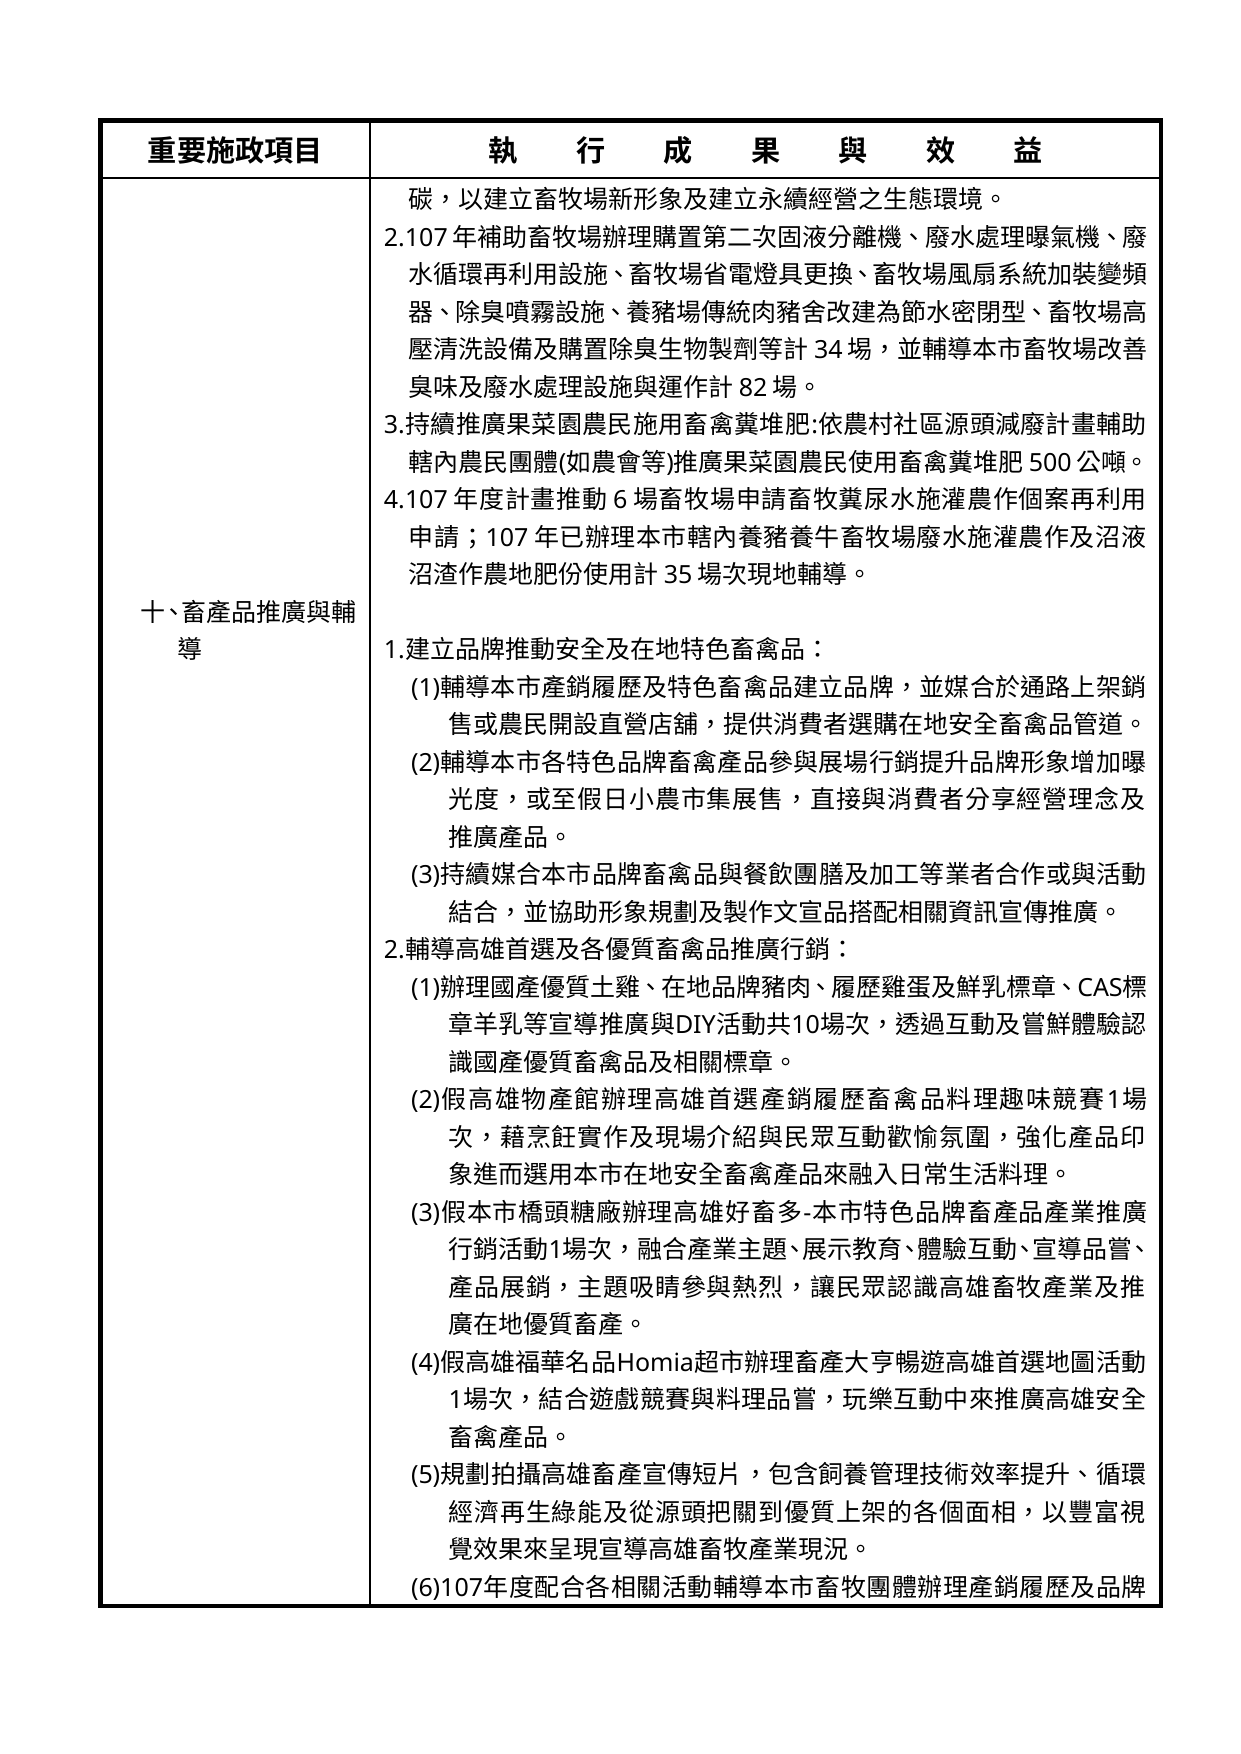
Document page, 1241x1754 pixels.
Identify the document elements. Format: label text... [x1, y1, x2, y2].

table_header 重要施政項目 [103, 123, 369, 177]
table_header 執 行 成 果 與 效 益 [371, 123, 1159, 177]
table_cell 碳，以建立畜牧場新形象及建立永續經營之生態環境。 2.107年補助畜牧場辦理購置第二次固液分離機、廢水處理曝氣機、廢水循環再利用設施、畜牧場省電燈具更換、畜牧場風扇系統加裝變頻器、除臭噴霧設施、養豬場傳統肉豬舍改建為節水密閉型、畜牧場高壓清洗設備及購置除臭生物製劑等計34埸，並輔導本市畜牧場改善臭味及廢水處理設施與運作計82場。 3.持續推廣果菜園農民施用畜禽糞堆肥:依農村社區源頭減廢計畫輔助轄內農民團體(如農會等)推廣果菜園農民使用畜禽糞堆肥500公噸。 4.107年度計畫推動6場畜牧場申請畜牧糞尿水施灌農作個案再利用申請；107年已辦理本市轄內養豬養牛畜牧場廢水施灌農作及沼液沼渣作農地肥份使用計35場次現地輔導。 1.建立品牌推動安全及在地特色畜禽品： (1)輔導本市產銷履歷及特色畜禽品建立品牌，並媒合於通路上架銷售或農民開設直營店舖，提供消費者選購在地安全畜禽品管道。 (2)輔導本市各特色品牌畜禽產品參與展場行銷提升品牌形象增加曝光度，或至假日小農市集展售，直接與消費者分享經營理念及推廣產品。 (3)持續媒合本市品牌畜禽品與餐飲團膳及加工等業者合作或與活動結合，並協助形象規劃及製作文宣品搭配相關資訊宣傳推廣。 2.輔導高雄首選及各優質畜禽品推廣行銷： (1)辦理國產優質土雞、在地品牌豬肉、履歷雞蛋及鮮乳標章、CAS標章羊乳等宣導推廣與DIY活動共10場次，透過互動及嘗鮮體驗認識國產優質畜禽品及相關標章。 (2)假高雄物產館辦理高雄首選產銷履歷畜禽品料理趣味競賽1場次，藉烹飪實作及現場介紹與民眾互動歡愉氛圍，強化產品印象進而選用本市在地安全畜禽產品來融入日常生活料理。 (3)假本市橋頭糖廠辦理高雄好畜多-本市特色品牌畜產品產業推廣行銷活動1場次，融合產業主題、展示教育、體驗互動、宣導品嘗、產品展銷，主題吸睛參與熱烈，讓民眾認識高雄畜牧產業及推廣在地優質畜產。 (4)假高雄福華名品Homia超市辦理畜產大亨暢遊高雄首選地圖活動1場次，結合遊戲競賽與料理品嘗，玩樂互動中來推廣高雄安全畜禽產品。 (5)規劃拍攝高雄畜產宣傳短片，包含飼養管理技術效率提升、循環經濟再生綠能及從源頭把關到優質上架的各個面相，以豐富視覺效果來呈現宣導高雄畜牧產業現況。 (6)107年度配合各相關活動輔導本市畜牧團體辦理產銷履歷及品牌 [371, 179, 1159, 1604]
table_cell 十、畜產品推廣與輔導 [103, 179, 369, 1604]
